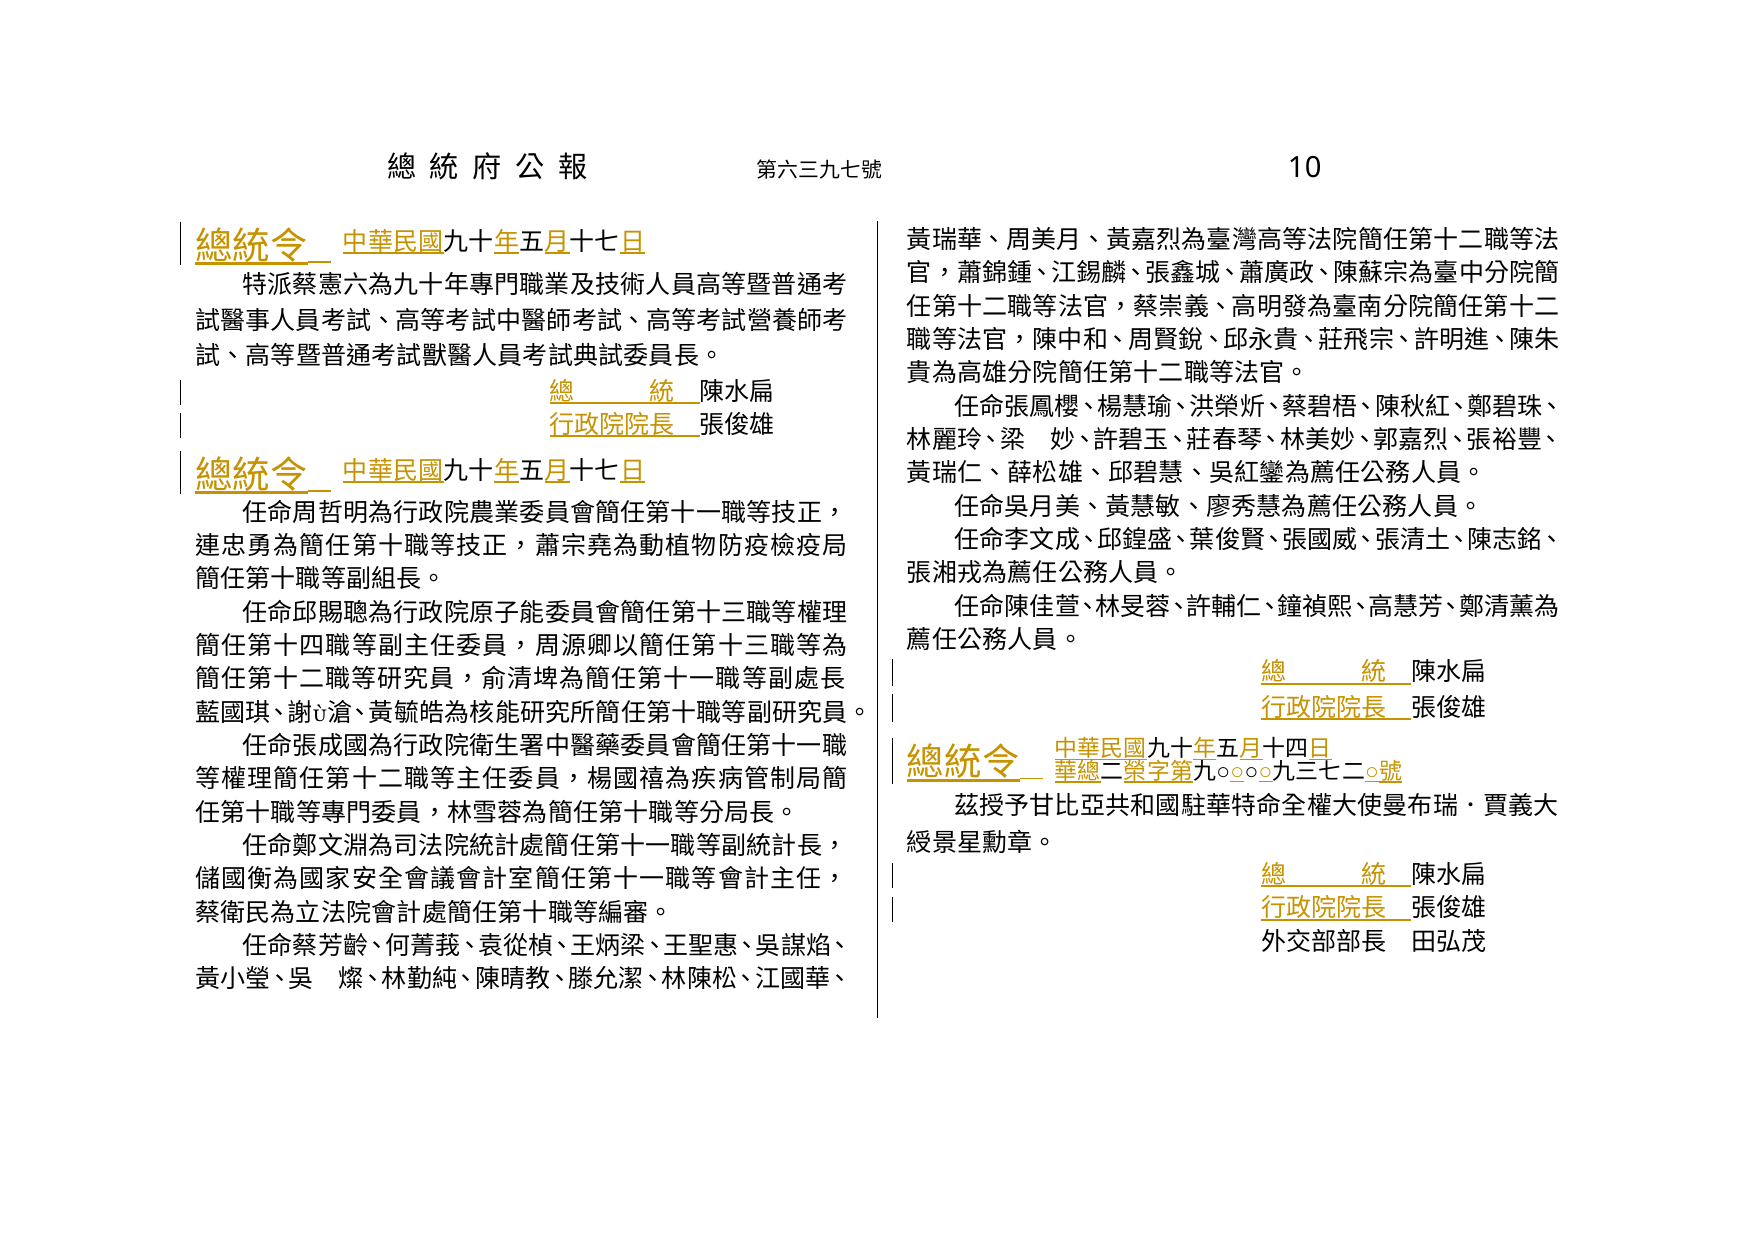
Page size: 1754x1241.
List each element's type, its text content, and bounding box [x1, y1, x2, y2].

text 任命周哲明為行政院農業委員會簡任第十一職等技正，連忠勇為簡任第十職等技正，蕭宗堯為動植物防疫檢疫局簡任第十職等副組長。 [195, 494, 847, 594]
text 任命蔡芳齡、何菁莪、袁從楨、王炳梁、王聖惠、吳謀焰、黃小瑩、吳 燦、林勤純、陳晴教、滕允潔、林陳松、江國華、黃瑞華、周美月、黃嘉烈為臺灣高等法院簡任第十二職等法官，蕭錦鍾、江錫麟、張鑫城、蕭廣政、陳蘇宗為臺中分院簡任第十二職等法官，蔡崇義、高明發為臺南分院簡任第十二職等法官，陳中和、周賢銳、邱永貴、莊飛宗、許明進、陳朱貴為高雄分院簡任第十二職等法官。 [195, 928, 847, 994]
table_header 中華民國九十年五月十七日 [340, 222, 852, 265]
text 任命吳月美、黃慧敏、廖秀慧為薦任公務人員。 [907, 488, 1559, 522]
text 行政院院長 張俊雄 [907, 694, 1559, 722]
text 總 統 陳水扁 [907, 659, 1559, 686]
table_header 總統令 [192, 222, 340, 265]
text 茲授予甘比亞共和國駐華特命全權大使曼布瑞．賈義大綬景星勳章。 [907, 784, 1559, 859]
text 任命邱賜聰為行政院原子能委員會簡任第十三職等權理簡任第十四職等副主任委員，周源卿以簡任第十三職等為簡任第十二職等研究員，俞清埤為簡任第十一職等副處長，藍國琪、謝滄、黃毓皓為核能研究所簡任第十職等副研究員。 [195, 594, 847, 728]
text 任命李文成、邱鍠盛、葉俊賢、張國威、張清土、陳志銘、張湘戎為薦任公務人員。 [907, 522, 1559, 588]
text 任命鄭文淵為司法院統計處簡任第十一職等副統計長，儲國衡為國家安全會議會計室簡任第十一職等會計主任，蔡衛民為立法院會計處簡任第十職等編審。 [195, 828, 847, 928]
text 行政院院長 張俊雄 [195, 413, 847, 438]
table_header 總統令 [904, 738, 1051, 784]
text 總 統 陳水扁 [195, 380, 847, 405]
table_header 中華民國九十年五月十七日 [340, 451, 852, 494]
text 任命陳佳萱、林旻蓉、許輔仁、鐘禎熙、高慧芳、鄭清薰為薦任公務人員。 [907, 588, 1559, 655]
table_header 中華民國九十年五月十四日 華總二榮字第九○○○○九三七二○號 [1051, 738, 1564, 784]
text 任命張成國為行政院衛生署中醫藥委員會簡任第十一職等權理簡任第十二職等主任委員，楊國禧為疾病管制局簡任第十職等專門委員，林雪蓉為簡任第十職等分局長。 [195, 728, 847, 828]
text 任命蔡芳齡、何菁莪、袁從楨、王炳梁、王聖惠、吳謀焰、黃小瑩、吳 燦、林勤純、陳晴教、滕允潔、林陳松、江國華、黃瑞華、周美月、黃嘉烈為臺灣高等法院簡任第十二職等法官，蕭錦鍾、江錫麟、張鑫城、蕭廣政、陳蘇宗為臺中分院簡任第十二職等法官，蔡崇義、高明發為臺南分院簡任第十二職等法官，陳中和、周賢銳、邱永貴、莊飛宗、許明進、陳朱貴為高雄分院簡任第十二職等法官。 [907, 222, 1559, 388]
text 外交部部長 田弘茂 [907, 930, 1559, 955]
text 行政院院長 張俊雄 [907, 897, 1559, 922]
text 任命張鳳櫻、楊慧瑜、洪榮炘、蔡碧梧、陳秋紅、鄭碧珠、林麗玲、梁 妙、許碧玉、莊春琴、林美妙、郭嘉烈、張裕豐、黃瑞仁、薛松雄、邱碧慧、吳紅鑾為薦任公務人員。 [907, 388, 1559, 488]
text 特派蔡憲六為九十年專門職業及技術人員高等暨普通考試醫事人員考試、高等考試中醫師考試、高等考試營養師考試、高等暨普通考試獸醫人員考試典試委員長。 [195, 265, 847, 372]
text 總 統 陳水扁 [907, 863, 1559, 888]
table_header 總統令 [192, 451, 340, 494]
